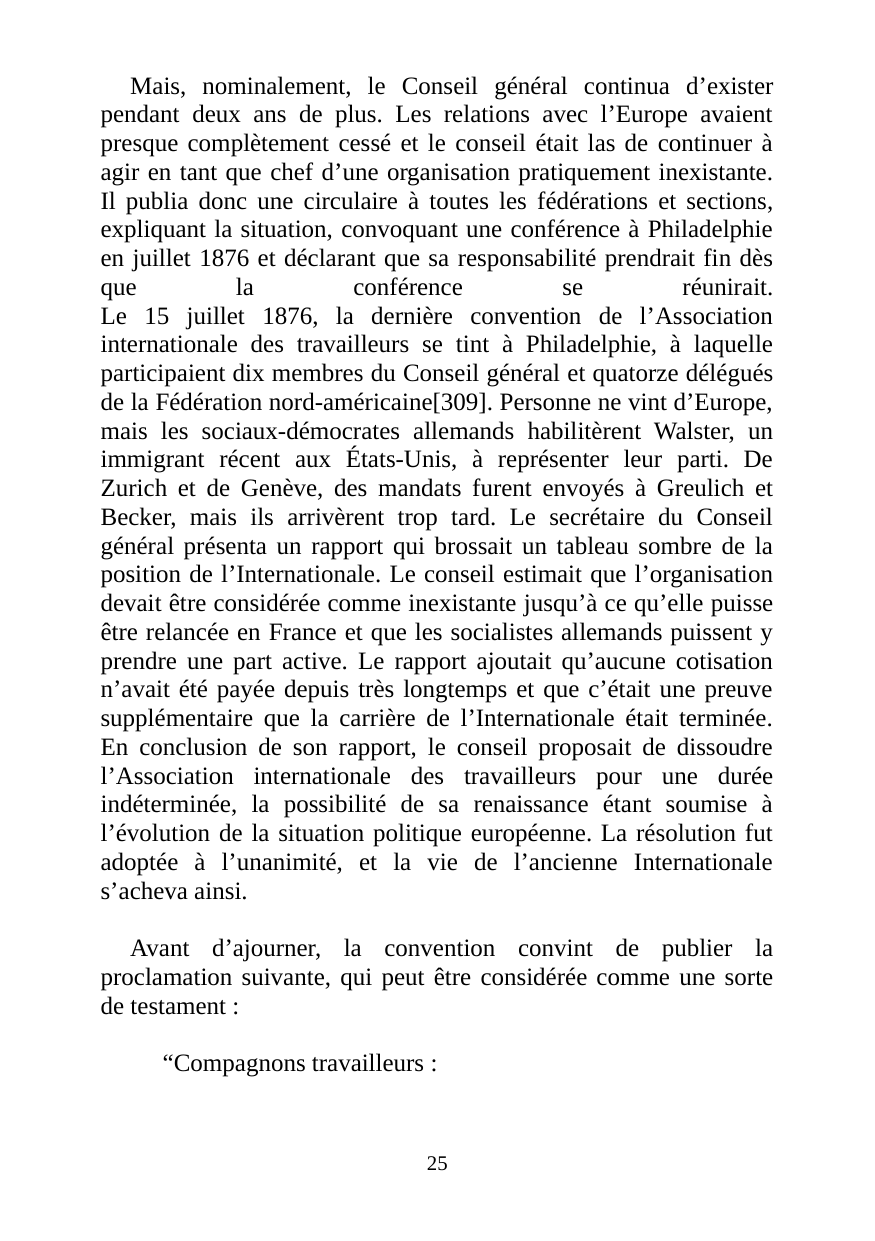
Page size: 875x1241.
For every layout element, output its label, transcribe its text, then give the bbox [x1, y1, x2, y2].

text “Compagnons travailleurs : [133, 1032, 774, 1077]
text Mais, nominalement, le Conseil général continua dʼexister pendant deux ans de plus. Les relations avec lʼEurope avaient presque complètement cessé et le conseil était las de continuer à agir en tant que chef dʼune organisation pratiquement inexistante. Il publia donc une circulaire à toutes les fédérations et sections, expliquant la situation, convoquant une conférence à Philadelphie en juillet 1876 et déclarant que sa responsabilité prendrait fin dès que la conférence se réunirait. Le 15 juillet 1876, la dernière convention de lʼAssociation internationale des travailleurs se tint à Philadelphie, à laquelle participaient dix membres du Conseil général et quatorze délégués de la Fédération nord-américaine[309]. Personne ne vint dʼEurope, mais les sociaux-démocrates allemands habilitèrent Walster, un immigrant récent aux États-Unis, à représenter leur parti. De Zurich et de Genève, des mandats furent envoyés à Greulich et Becker, mais ils arrivèrent trop tard. Le secrétaire du Conseil général présenta un rapport qui brossait un tableau sombre de la position de lʼInternationale. Le conseil estimait que lʼorganisation devait être considérée comme inexistante jusquʼà ce quʼelle puisse être relancée en France et que les socialistes allemands puissent y prendre une part active. Le rapport ajoutait quʼaucune cotisation nʼavait été payée depuis très longtemps et que cʼétait une preuve supplémentaire que la carrière de lʼInternationale était terminée. En conclusion de son rapport, le conseil proposait de dissoudre lʼAssociation internationale des travailleurs pour une durée indéterminée, la possibilité de sa renaissance étant soumise à lʼévolution de la situation politique européenne. La résolution fut adoptée à lʼunanimité, et la vie de lʼancienne Internationale sʼacheva ainsi. [100, 71, 774, 904]
text Avant dʼajourner, la convention convint de publier la proclamation suivante, qui peut être considérée comme une sorte de testament : [100, 917, 774, 1019]
